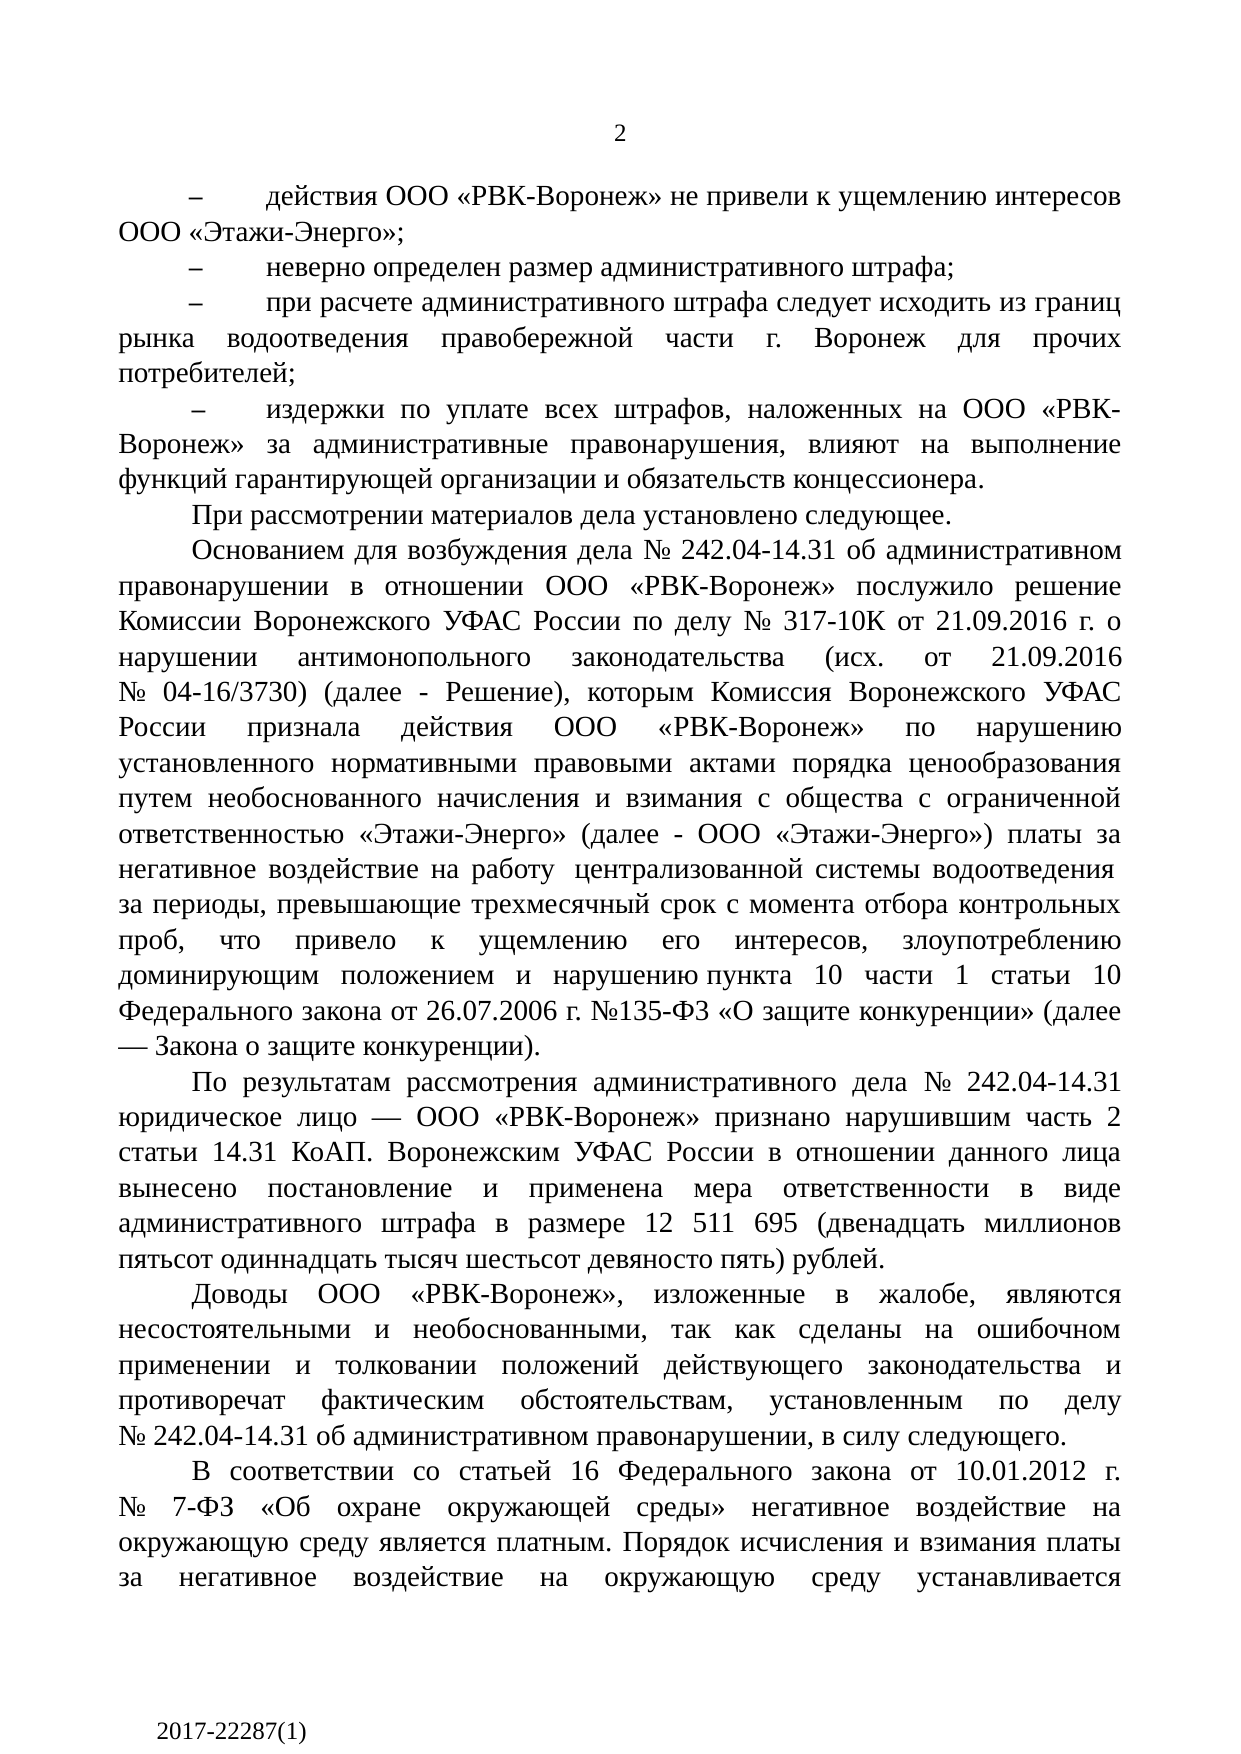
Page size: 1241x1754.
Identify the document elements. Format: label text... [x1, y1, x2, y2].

list издержки по уплате всех штрафов, наложенных на ООО «РВК-Воронеж» за административные правонарушения, влияют на выполнение функций гаран­тирующей организации и обязательств концессионера. [118, 389, 1122, 495]
text В соответствии со статьей 16 Федерального закона от 10.01.2012 г. № 7-ФЗ «Об охране окружающей среды» негативное воздействие на окружающую среду является платным. Порядок исчисления и взимания платы за негативное воздействие на окружающую среду устанавливается [118, 1451, 1122, 1593]
text Доводы ООО «РВК-Воронеж», изложенные в жалобе, являются несостоятельными и необоснованными, так как сделаны на ошибочном применении и толковании положений действующего законодательства и противоречат фактическим обстоятельствам, установленным по делу № 242.04-14.31 об административном правонарушении, в силу следующего. [118, 1274, 1122, 1451]
list действия ООО «РВК-Воронеж» не привели к ущемлению интересов ООО «Этажи-Энерго»; [118, 176, 1122, 247]
text Основанием для возбуждения дела № 242.04-14.31 об административном правонарушении в отношении ООО «РВК-Воронеж» послужило решение Комиссии Воронежского УФАС России по делу № 317-10К от 21.09.2016 г. о нарушении антимонопольного законодательства (исх. от 21.09.2016 № 04-16/3730) (далее - Решение), которым Комиссия Воронежского УФАС России признала действия ООО «РВК-Воронеж» по нарушению установленного нормативными правовыми актами порядка ценообразования путем необоснованного начисления и взимания с общества с ограниченной ответственностью «Этажи-Энерго» (далее - ООО «Этажи-Энерго») платы за негативное воздействие на работу централизованной системы водоотведения за периоды, превышающие трехмесячный срок с момента отбора контрольных проб, что привело к ущемлению его интересов, злоупотреблению доминирующим положением и нарушению пункта 10 части 1 статьи 10 Федерального закона от 26.07.2006 г. №135-Ф3 «О защите конкуренции» (далее — Закона о защите конкуренции). [118, 531, 1122, 1062]
text По результатам рассмотрения административного дела № 242.04-14.31 юридическое лицо — ООО «РВК-Воронеж» признано нарушившим часть 2 статьи 14.31 КоАП. Воронежским УФАС России в отношении данного лица вынесено постановление и применена мера ответственности в виде административного штрафа в размере 12 511 695 (двенадцать миллионов пятьсот одиннадцать тысяч шестьсот девяносто пять) рублей. [118, 1062, 1122, 1274]
text При рассмотрении материалов дела установлено следующее. [118, 495, 1122, 531]
list неверно определен размер административного штрафа; [118, 247, 1122, 283]
list при расчете административного штрафа следует исходить из границ рынка водоотведения правобережной части г. Воронеж для прочих потребителей; [118, 283, 1122, 389]
